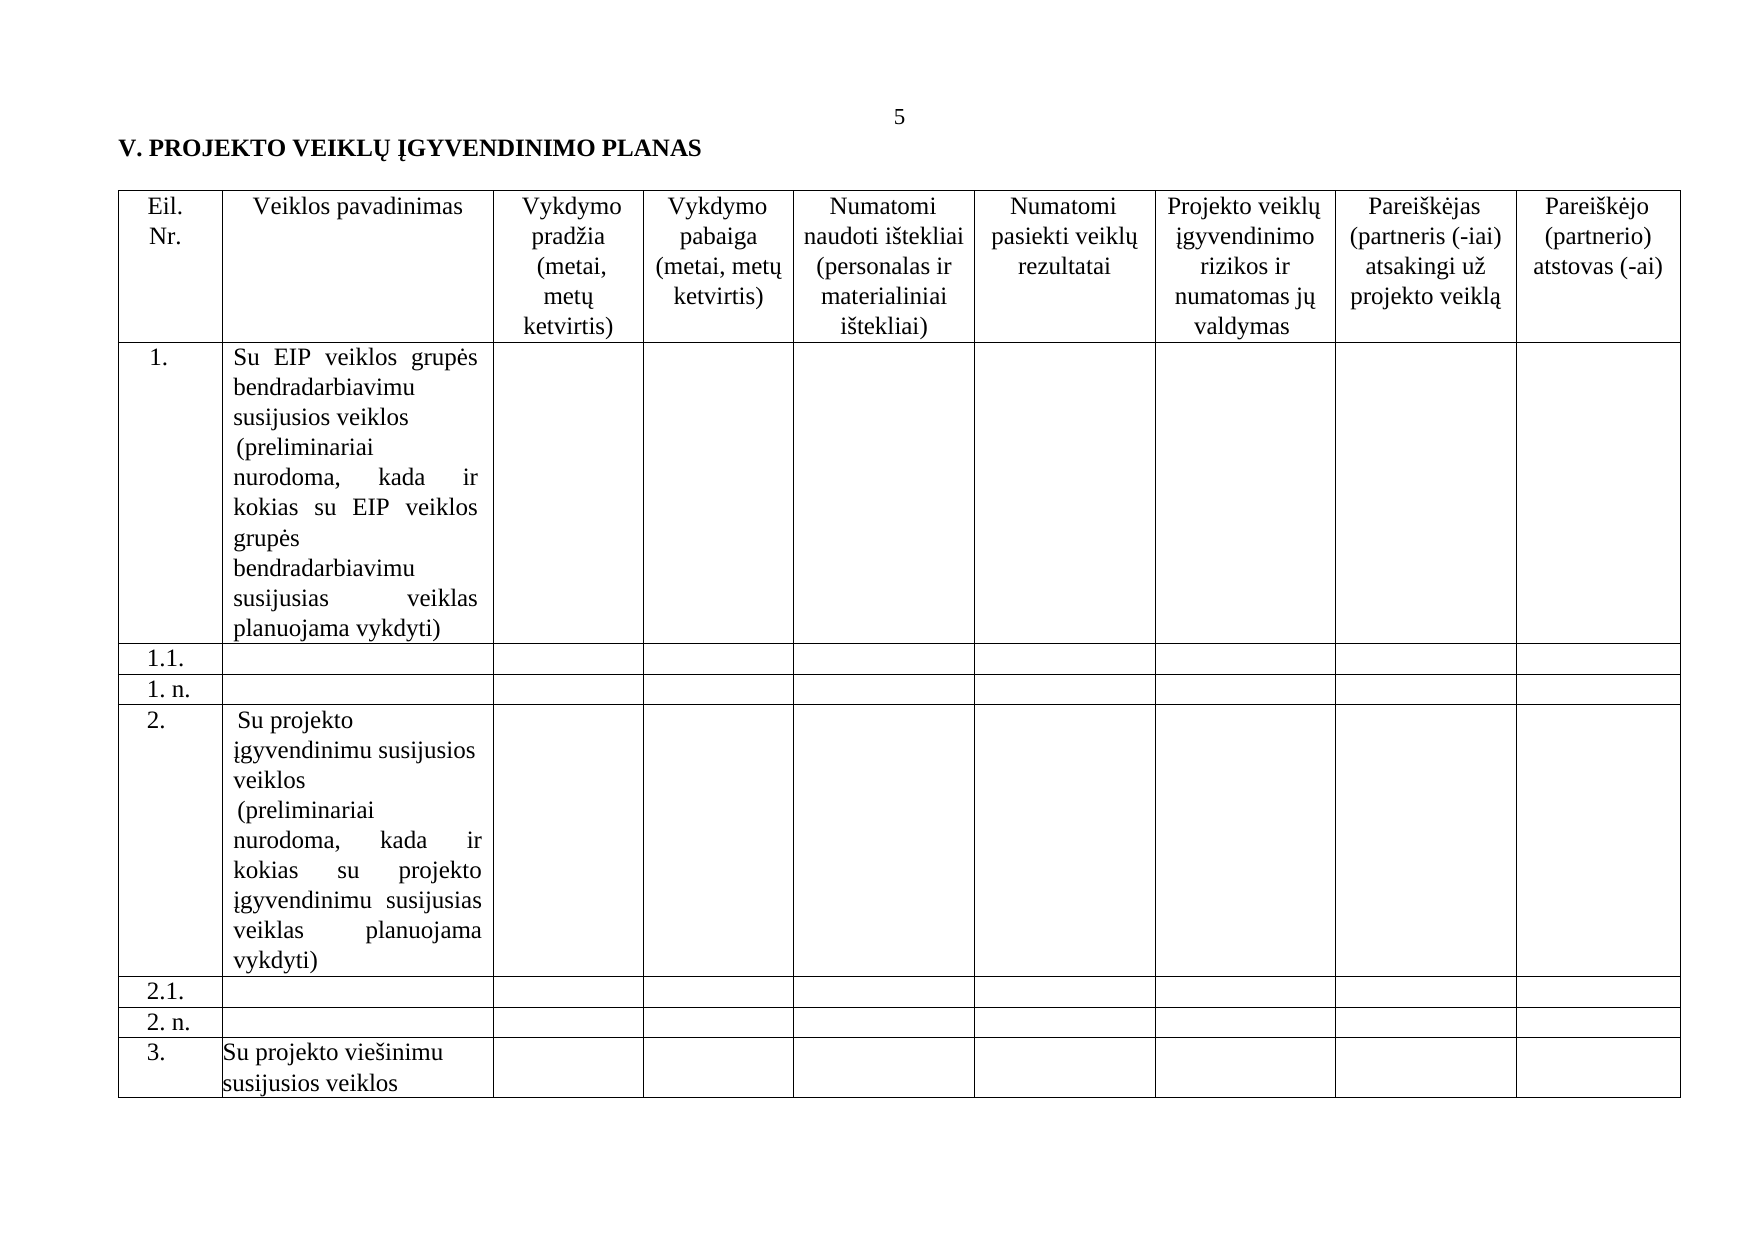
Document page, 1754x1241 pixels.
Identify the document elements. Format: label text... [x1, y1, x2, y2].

table_cell [1517, 705, 1680, 976]
table_cell [494, 1008, 643, 1037]
table_cell [223, 644, 493, 674]
table_cell [794, 675, 974, 704]
table_cell [1336, 1038, 1516, 1096]
table_cell [975, 644, 1155, 674]
table_cell 2.1. [119, 977, 222, 1006]
table_cell [644, 644, 793, 674]
table_cell [494, 343, 643, 643]
table_cell [975, 1038, 1155, 1096]
table_cell [794, 705, 974, 976]
table_cell [1517, 675, 1680, 704]
table_cell 1.1. [119, 644, 222, 674]
table_header Vykdymo pradžia (metai, metų ketvirtis) [494, 191, 643, 341]
table_cell 1. n. [119, 675, 222, 704]
table_cell 2. [119, 705, 222, 976]
table_cell [1156, 1038, 1335, 1096]
table_cell [1517, 343, 1680, 643]
table_cell [644, 343, 793, 643]
table_cell [1156, 343, 1335, 643]
table_header Projekto veiklų įgyvendinimo rizikos ir numatomas jų valdymas [1156, 191, 1335, 341]
table_cell [644, 1038, 793, 1096]
table_header Veiklos pavadinimas [223, 191, 493, 341]
table_cell Su projekto įgyvendinimu susijusios veiklos (preliminariai nurodoma, kada ir kokias su projekto įgyvendinimu susijusias veiklas planuojama vykdyti) [223, 705, 493, 976]
table_cell [975, 705, 1155, 976]
table_cell Su projekto viešinimu susijusios veiklos [223, 1038, 493, 1096]
table_cell [794, 1008, 974, 1037]
table_cell [644, 1008, 793, 1037]
table_cell [975, 675, 1155, 704]
table_cell [644, 705, 793, 976]
table_header Pareiškėjo (partnerio) atstovas (-ai) [1517, 191, 1680, 341]
table_cell [1517, 644, 1680, 674]
table_cell [975, 343, 1155, 643]
table_cell [975, 1008, 1155, 1037]
table_cell [1156, 675, 1335, 704]
table_cell [223, 675, 493, 704]
table_cell [794, 1038, 974, 1096]
table_header Eil. Nr. [119, 191, 222, 341]
table_header Numatomi naudoti ištekliai (personalas ir materialiniai ištekliai) [794, 191, 974, 341]
table_cell [1156, 705, 1335, 976]
table_cell [794, 644, 974, 674]
table_cell [794, 343, 974, 643]
table_cell [1336, 675, 1516, 704]
table_cell [1517, 1038, 1680, 1096]
table_cell [975, 977, 1155, 1006]
table_cell [494, 977, 643, 1006]
table_cell [1336, 977, 1516, 1006]
table_cell 2. n. [119, 1008, 222, 1037]
table_cell [494, 675, 643, 704]
table_cell [1156, 1008, 1335, 1037]
table_cell [494, 705, 643, 976]
table_cell [1336, 1008, 1516, 1037]
table_cell [644, 675, 793, 704]
table_cell [794, 977, 974, 1006]
table_cell [1156, 644, 1335, 674]
table_cell [1336, 705, 1516, 976]
table_header Pareiškėjas (partneris (-iai) atsakingi už projekto veiklą [1336, 191, 1516, 341]
table_cell [1156, 977, 1335, 1006]
table_header Vykdymo pabaiga (metai, metų ketvirtis) [644, 191, 793, 341]
table_cell [1336, 644, 1516, 674]
table_cell [644, 977, 793, 1006]
table_header Numatomi pasiekti veiklų rezultatai [975, 191, 1155, 341]
table_cell 1. [119, 343, 222, 643]
table_cell [223, 1008, 493, 1037]
text V. PROJEKTO VEIKLŲ ĮGYVENDINIMO PLANAS [118, 133, 1680, 162]
table_cell [494, 1038, 643, 1096]
table_cell [223, 977, 493, 1006]
table_cell Su EIP veiklos grupės bendradarbiavimu susijusios veiklos (preliminariai nurodoma, kada ir kokias su EIP veiklos grupės bendradarbiavimu susijusias veiklas planuojama vykdyti) [223, 343, 493, 643]
table_cell [1517, 1008, 1680, 1037]
table_cell [1336, 343, 1516, 643]
table_cell [494, 644, 643, 674]
table_cell [1517, 977, 1680, 1006]
table_cell 3. [119, 1038, 222, 1096]
